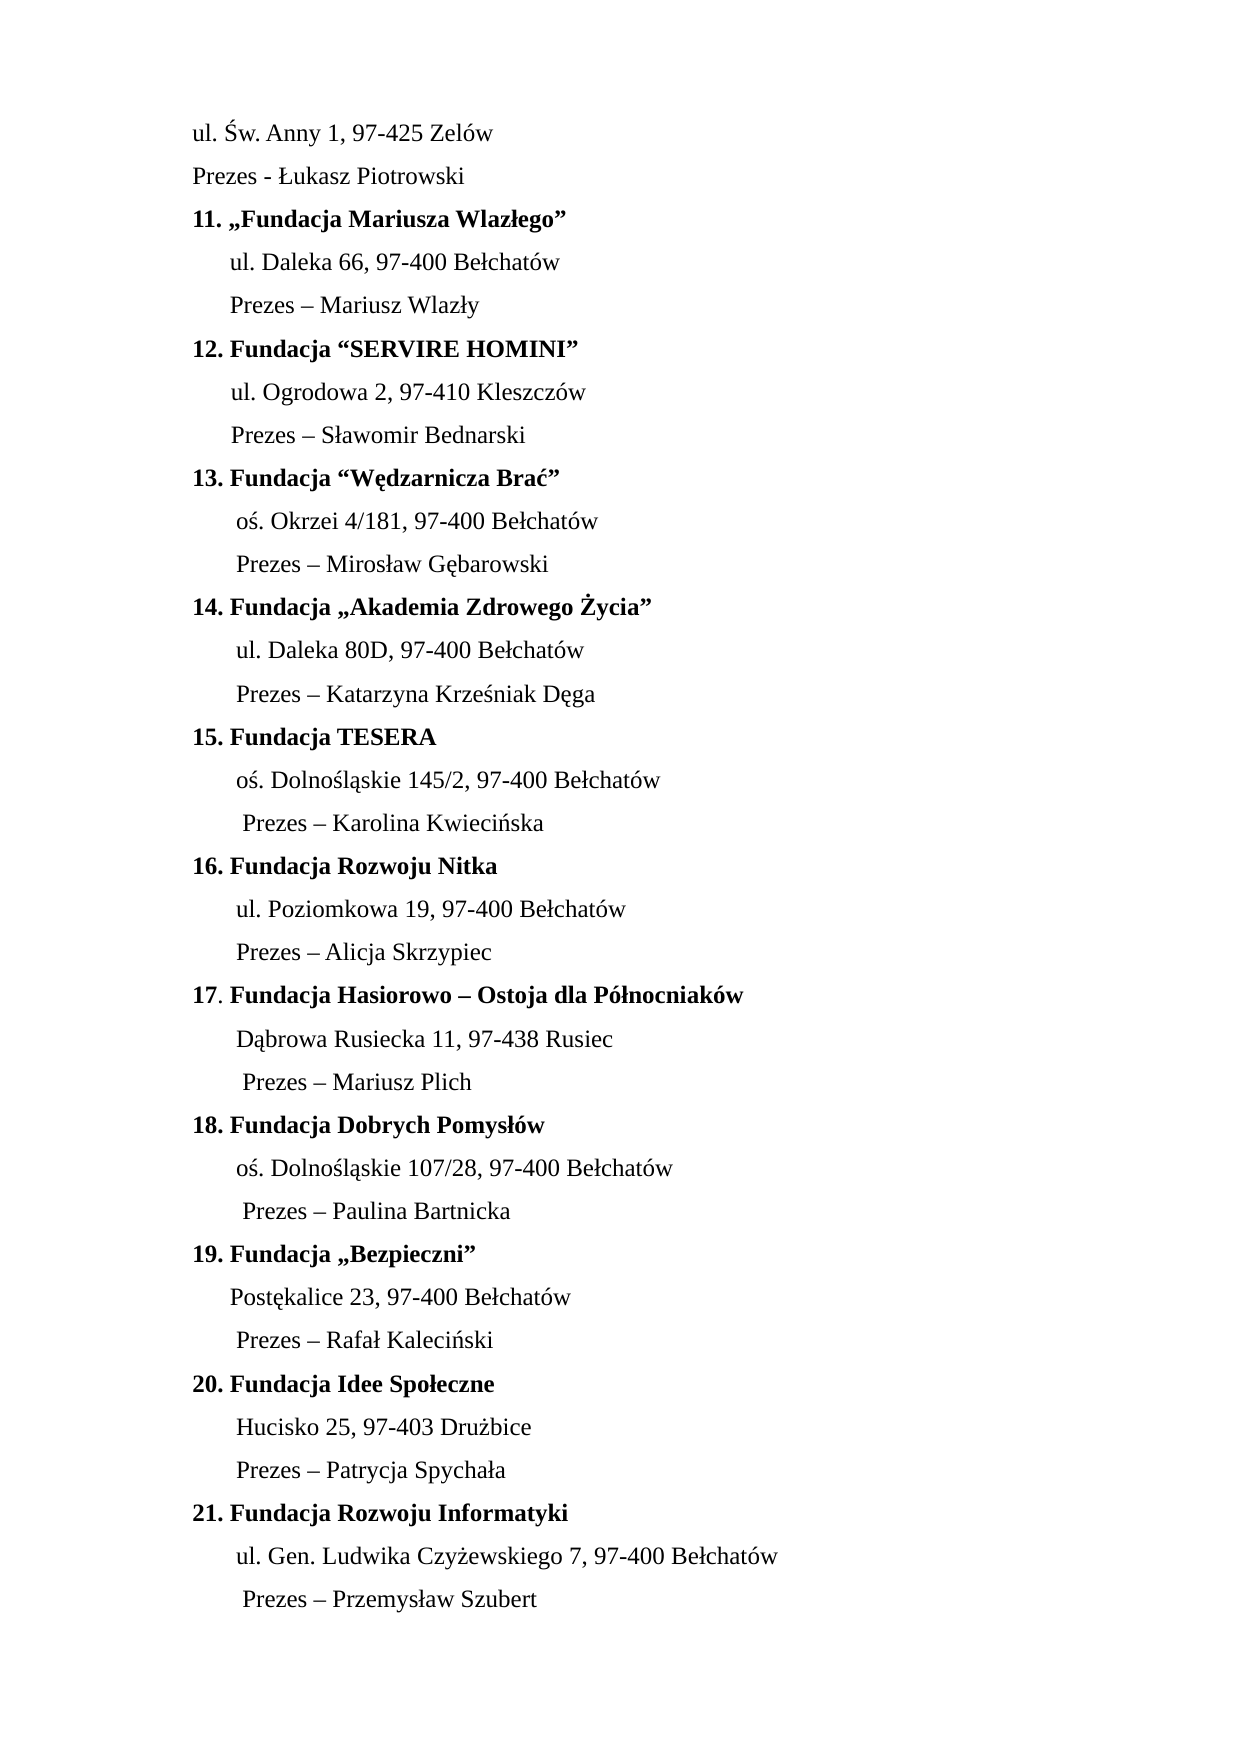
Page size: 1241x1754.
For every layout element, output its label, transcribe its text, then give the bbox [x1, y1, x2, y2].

text 13. Fundacja “Wędzarnicza Brać” [118, 463, 1122, 492]
text Prezes - Łukasz Piotrowski [118, 161, 1122, 190]
text ul. Ogrodowa 2, 97-410 Kleszczów [118, 377, 1122, 406]
text Prezes – Przemysław Szubert [118, 1584, 1122, 1613]
text ul. Poziomkowa 19, 97-400 Bełchatów [118, 894, 1122, 923]
text ul. Św. Anny 1, 97-425 Zelów [118, 118, 1122, 147]
text Postękalice 23, 97-400 Bełchatów [118, 1282, 1122, 1311]
text Prezes – Katarzyna Krześniak Dęga [118, 679, 1122, 707]
text ul. Daleka 80D, 97-400 Bełchatów [118, 636, 1122, 664]
text Prezes – Alicja Skrzypiec [118, 937, 1122, 966]
text Prezes – Rafał Kaleciński [118, 1326, 1122, 1354]
text oś. Okrzei 4/181, 97-400 Bełchatów [118, 506, 1122, 535]
text 21. Fundacja Rozwoju Informatyki [118, 1498, 1122, 1527]
text 19. Fundacja „Bezpieczni” [118, 1239, 1122, 1268]
text 14. Fundacja „Akademia Zdrowego Życia” [118, 592, 1122, 621]
text Prezes – Karolina Kwiecińska [118, 808, 1122, 837]
text 11. „Fundacja Mariusza Wlazłego” [118, 204, 1122, 233]
text Prezes – Paulina Bartnicka [118, 1196, 1122, 1225]
text Prezes – Mariusz Wlazły [118, 291, 1122, 319]
text oś. Dolnośląskie 145/2, 97-400 Bełchatów [118, 765, 1122, 794]
text Prezes – Sławomir Bednarski [118, 420, 1122, 449]
text Prezes – Mirosław Gębarowski [118, 549, 1122, 578]
text ul. Daleka 66, 97-400 Bełchatów [118, 247, 1122, 276]
text 17. Fundacja Hasiorowo – Ostoja dla Północniaków [118, 981, 1122, 1009]
text Dąbrowa Rusiecka 11, 97-438 Rusiec [118, 1024, 1122, 1052]
text 15. Fundacja TESERA [118, 722, 1122, 751]
text ul. Gen. Ludwika Czyżewskiego 7, 97-400 Bełchatów [118, 1541, 1122, 1570]
text 20. Fundacja Idee Społeczne [118, 1369, 1122, 1397]
text Prezes – Patrycja Spychała [118, 1455, 1122, 1484]
text 16. Fundacja Rozwoju Nitka [118, 851, 1122, 880]
text Prezes – Mariusz Plich [118, 1067, 1122, 1096]
text oś. Dolnośląskie 107/28, 97-400 Bełchatów [118, 1153, 1122, 1182]
text 18. Fundacja Dobrych Pomysłów [118, 1110, 1122, 1139]
text Hucisko 25, 97-403 Drużbice [118, 1412, 1122, 1441]
text 12. Fundacja “SERVIRE HOMINI” [118, 334, 1122, 362]
